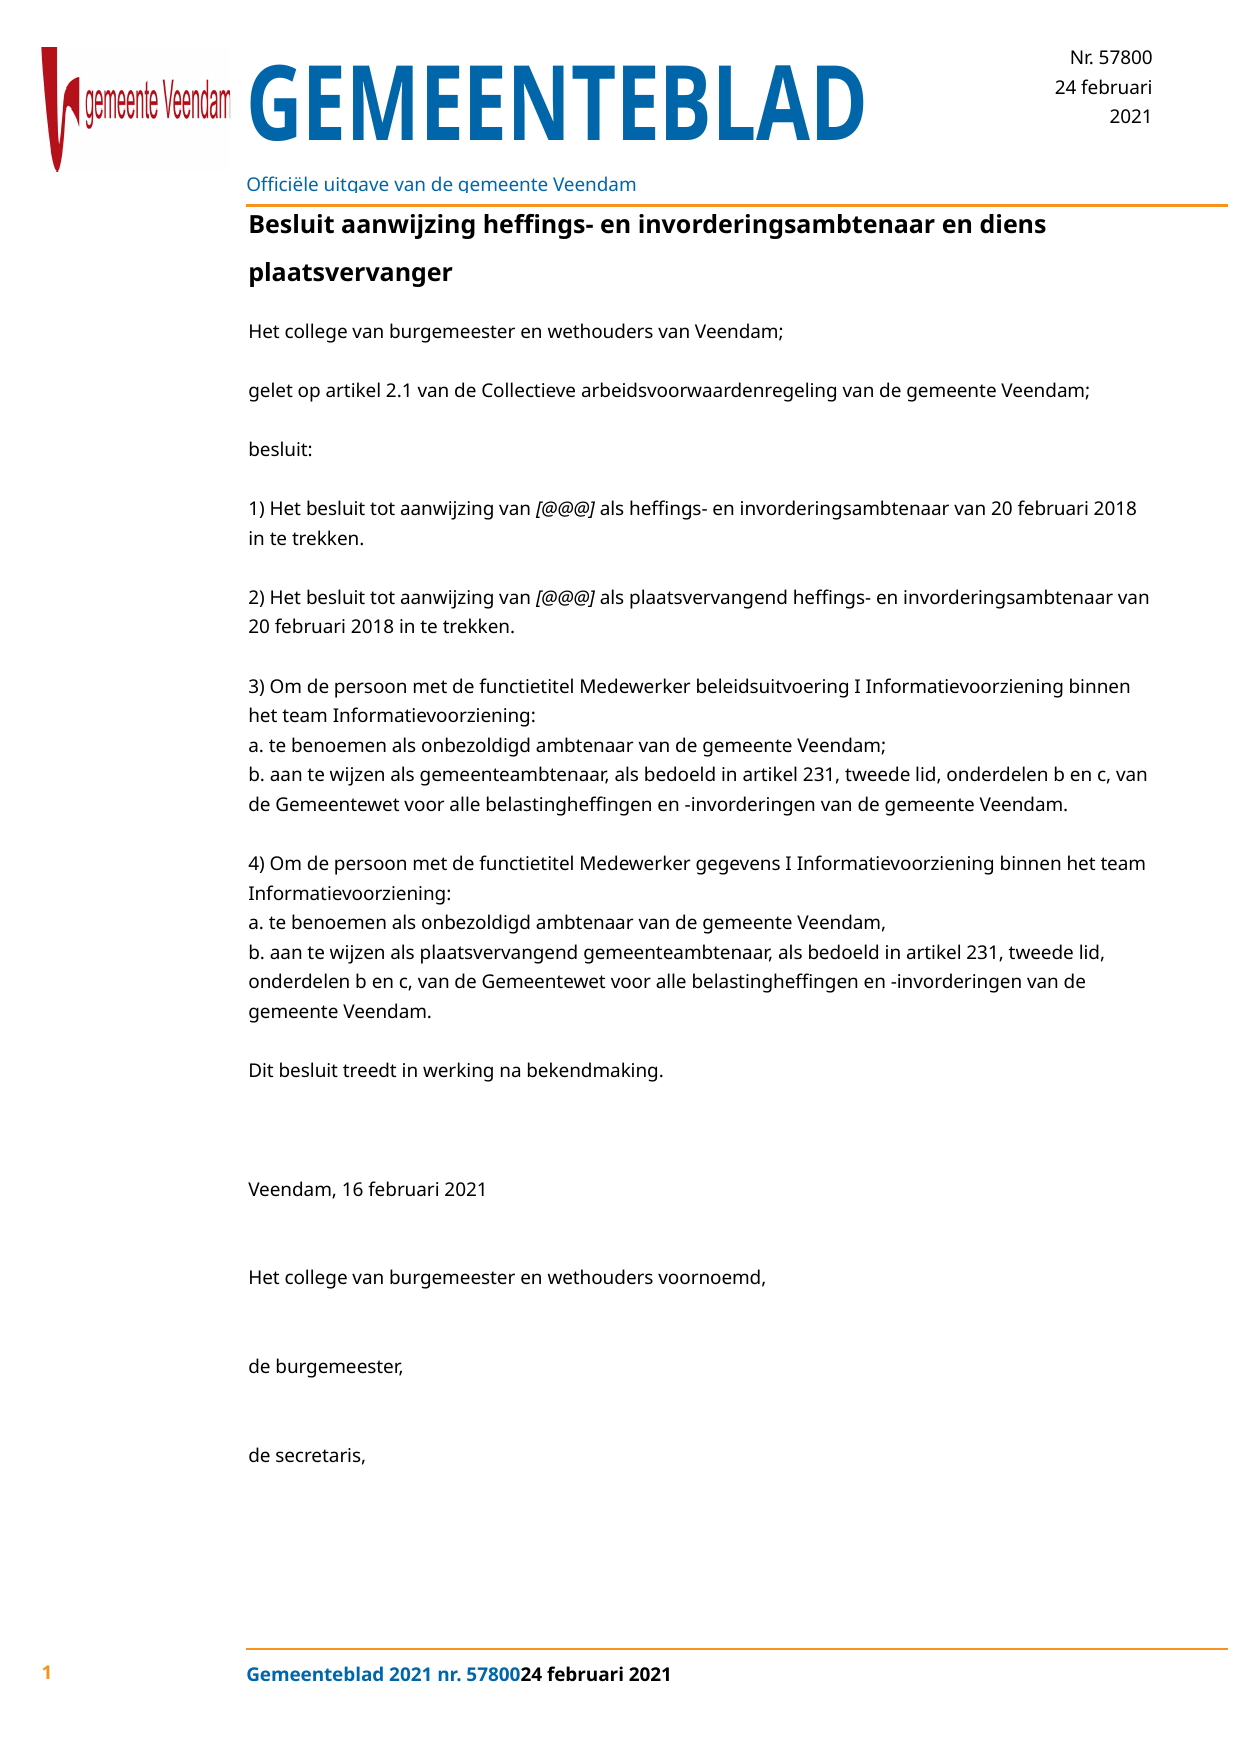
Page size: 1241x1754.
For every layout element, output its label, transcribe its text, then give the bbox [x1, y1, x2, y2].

text Veendam, 16 februari 2021 [248, 1176, 1152, 1202]
text Dit besluit treedt in werking na bekendmaking. [248, 1057, 1152, 1083]
text gelet op artikel 2.1 van de Collectieve arbeidsvoorwaardenregeling van de gemeente Veendam; [248, 377, 1152, 403]
picture [41, 47, 231, 172]
text besluit: [248, 436, 1152, 462]
text b. aan te wijzen als plaatsvervangend gemeenteambtenaar, als bedoeld in artikel 231, tweede lid, onderdelen b en c, van de Gemeentewet voor alle belastingheffingen en -invorderingen van de gemeente Veendam. [248, 939, 1152, 1024]
text de secretaris, [248, 1442, 1152, 1468]
text b. aan te wijzen als gemeenteambtenaar, als bedoeld in artikel 231, tweede lid, onderdelen b en c, van de Gemeentewet voor alle belastingheffingen en -invorderingen van de gemeente Veendam. [248, 762, 1152, 817]
text 2) Het besluit tot aanwijzing van [@@@] als plaatsvervangend heffings- en invorderingsambtenaar van 20 februari 2018 in te trekken. [248, 584, 1152, 639]
text de burgemeester, [248, 1353, 1152, 1379]
text 3) Om de persoon met de functietitel Medewerker beleidsuitvoering I Informatievoorziening binnen het team Informatievoorziening: [248, 673, 1152, 728]
text a. te benoemen als onbezoldigd ambtenaar van de gemeente Veendam; [248, 732, 1152, 758]
text 4) Om de persoon met de functietitel Medewerker gegevens I Informatievoorziening binnen het team Informatievoorziening: [248, 850, 1152, 906]
text 1) Het besluit tot aanwijzing van [@@@] als heffings- en invorderingsambtenaar van 20 februari 2018 in te trekken. [248, 495, 1152, 551]
text a. te benoemen als onbezoldigd ambtenaar van de gemeente Veendam, [248, 909, 1152, 935]
text Het college van burgemeester en wethouders van Veendam; [248, 318, 1152, 344]
text Het college van burgemeester en wethouders voornoemd, [248, 1264, 1152, 1290]
text Besluit aanwijzing heffings- en invorderingsambtenaar en diens plaatsvervanger [248, 207, 1152, 288]
